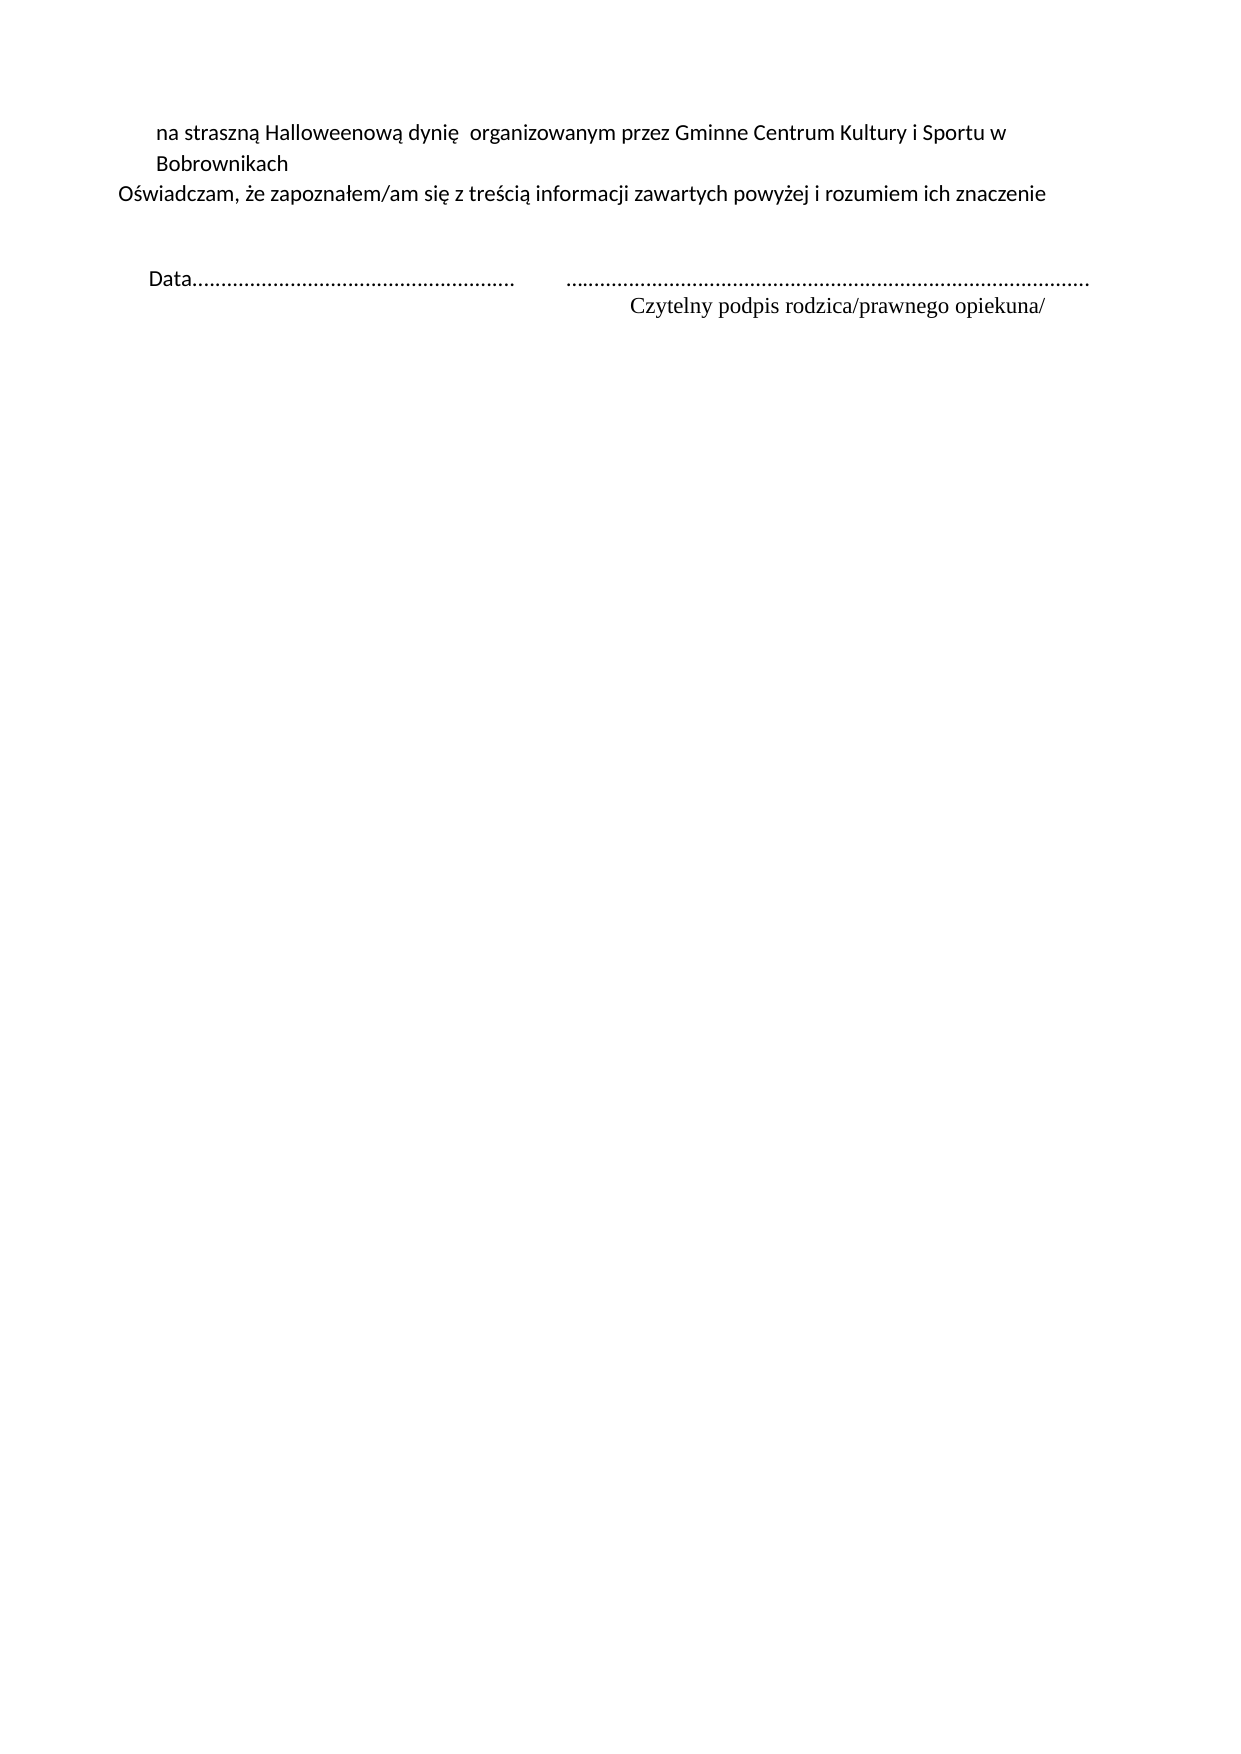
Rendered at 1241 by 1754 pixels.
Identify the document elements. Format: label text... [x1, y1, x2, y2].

text Data........................................................ …........................................................................................ [118, 264, 1122, 292]
text Oświadczam, że zapoznałem/am się z treścią informacji zawartych powyżej i rozumiem ich znaczenie [118, 179, 1122, 208]
text Czytelny podpis rodzica/prawnego opiekuna/ [118, 292, 1122, 318]
text na straszną Halloweenową dynię organizowanym przez Gminne Centrum Kultury i Sportu w Bobrownikach [156, 118, 1114, 177]
